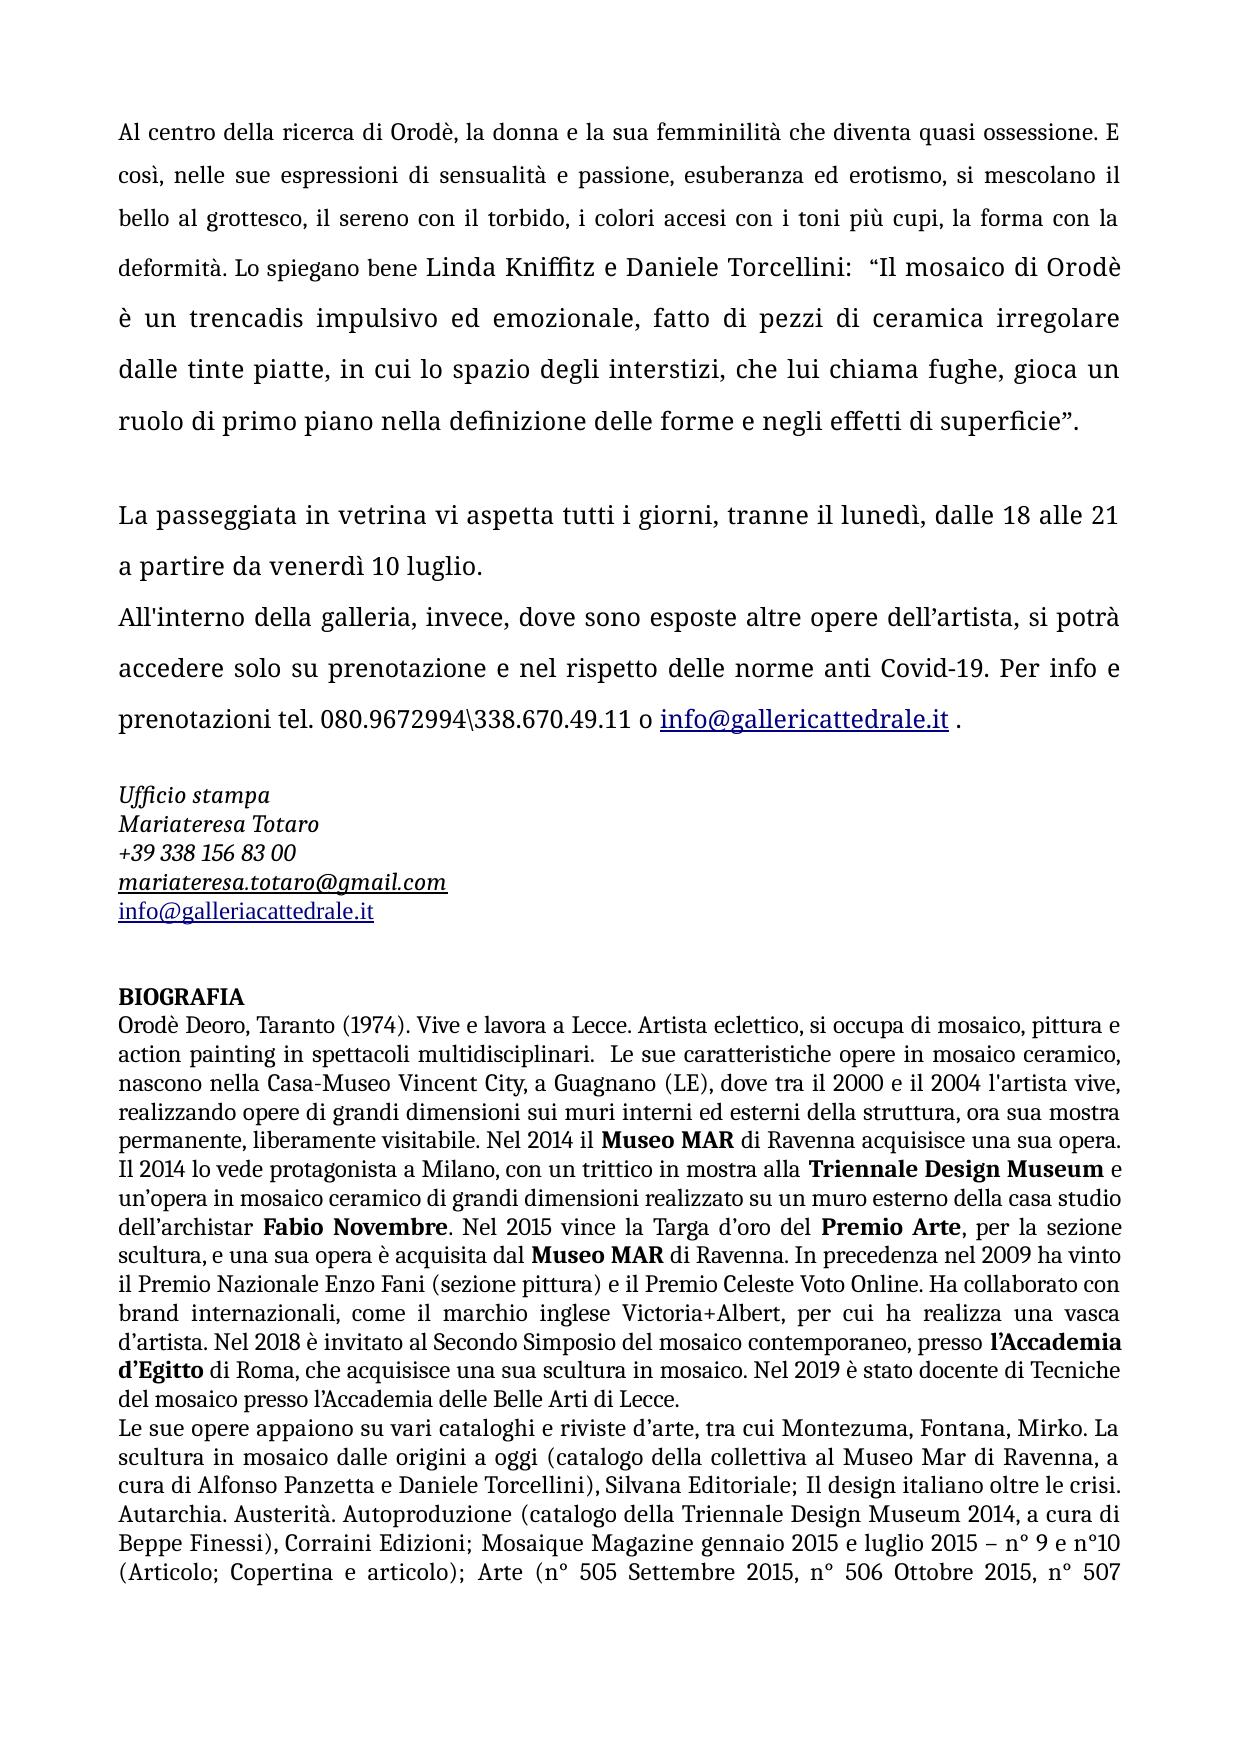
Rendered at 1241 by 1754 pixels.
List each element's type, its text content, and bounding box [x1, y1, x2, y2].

text Al centro della ricerca di Orodè, la donna e la sua femminilità che diventa quasi ossessione. E così, nelle sue espressioni di sensualità e passione, esuberanza ed erotismo, si mescolano il bello al grottesco, il sereno con il torbido, i colori accesi con i toni più cupi, la forma con la deformità. Lo spiegano bene Linda Kniffitz e Daniele Torcellini: “Il mosaico di Orodè è un trencadis impulsivo ed emozionale, fatto di pezzi di ceramica irregolare dalle tinte piatte, in cui lo spazio degli interstizi, che lui chiama fughe, gioca un ruolo di primo piano nella definizione delle forme e negli effetti di superficie”. [118, 118, 1122, 437]
text La passeggiata in vetrina vi aspetta tutti i giorni, tranne il lunedì, dalle 18 alle 21 a partire da venerdì 10 luglio. [118, 497, 1122, 582]
text BIOGRAFIA [118, 983, 1122, 1011]
text Mariateresa Totaro [118, 810, 1122, 839]
text All'interno della galleria, invece, dove sono esposte altre opere dell’artista, si potrà accedere solo su prenotazione e nel rispetto delle norme anti Covid-19. Per info e prenotazioni tel. 080.9672994\338.670.49.11 o info@gallericattedrale.it . [118, 599, 1122, 736]
text info@galleriacattedrale.it [118, 896, 1122, 925]
text Le sue opere appaiono su vari cataloghi e riviste d’arte, tra cui Montezuma, Fontana, Mirko. La scultura in mosaico dalle origini a oggi (catalogo della collettiva al Museo Mar di Ravenna, a cura di Alfonso Panzetta e Daniele Torcellini), Silvana Editoriale; Il design italiano oltre le crisi. Autarchia. Austerità. Autoproduzione (catalogo della Triennale Design Museum 2014, a cura di Beppe Finessi), Corraini Edizioni; Mosaique Magazine gennaio 2015 e luglio 2015 – n° 9 e n°10 (Articolo; Copertina e articolo); Arte (n° 505 Settembre 2015, n° 506 Ottobre 2015, n° 507 [118, 1414, 1122, 1586]
text Orodè Deoro, Taranto (1974). Vive e lavora a Lecce. Artista eclettico, si occupa di mosaico, pittura e action painting in spettacoli multidisciplinari. Le sue caratteristiche opere in mosaico ceramico, nascono nella Casa-Museo Vincent City, a Guagnano (LE), dove tra il 2000 e il 2004 l'artista vive, realizzando opere di grandi dimensioni sui muri interni ed esterni della struttura, ora sua mostra permanente, liberamente visitabile. Nel 2014 il Museo MAR di Ravenna acquisisce una sua opera. Il 2014 lo vede protagonista a Milano, con un trittico in mostra alla Triennale Design Museum e un’opera in mosaico ceramico di grandi dimensioni realizzato su un muro esterno della casa studio dell’archistar Fabio Novembre. Nel 2015 vince la Targa d’oro del Premio Arte, per la sezione scultura, e una sua opera è acquisita dal Museo MAR di Ravenna. In precedenza nel 2009 ha vinto il Premio Nazionale Enzo Fani (sezione pittura) e il Premio Celeste Voto Online. Ha collaborato con brand internazionali, come il marchio inglese Victoria+Albert, per cui ha realizza una vasca d’artista. Nel 2018 è invitato al Secondo Simposio del mosaico contemporaneo, presso l’Accademia d’Egitto di Roma, che acquisisce una sua scultura in mosaico. Nel 2019 è stato docente di Tecniche del mosaico presso l’Accademia delle Belle Arti di Lecce. [118, 1011, 1122, 1414]
text +39 338 156 83 00 [118, 839, 1122, 868]
text mariateresa.totaro@gmail.com [118, 868, 1122, 896]
text Ufficio stampa [118, 781, 1122, 810]
